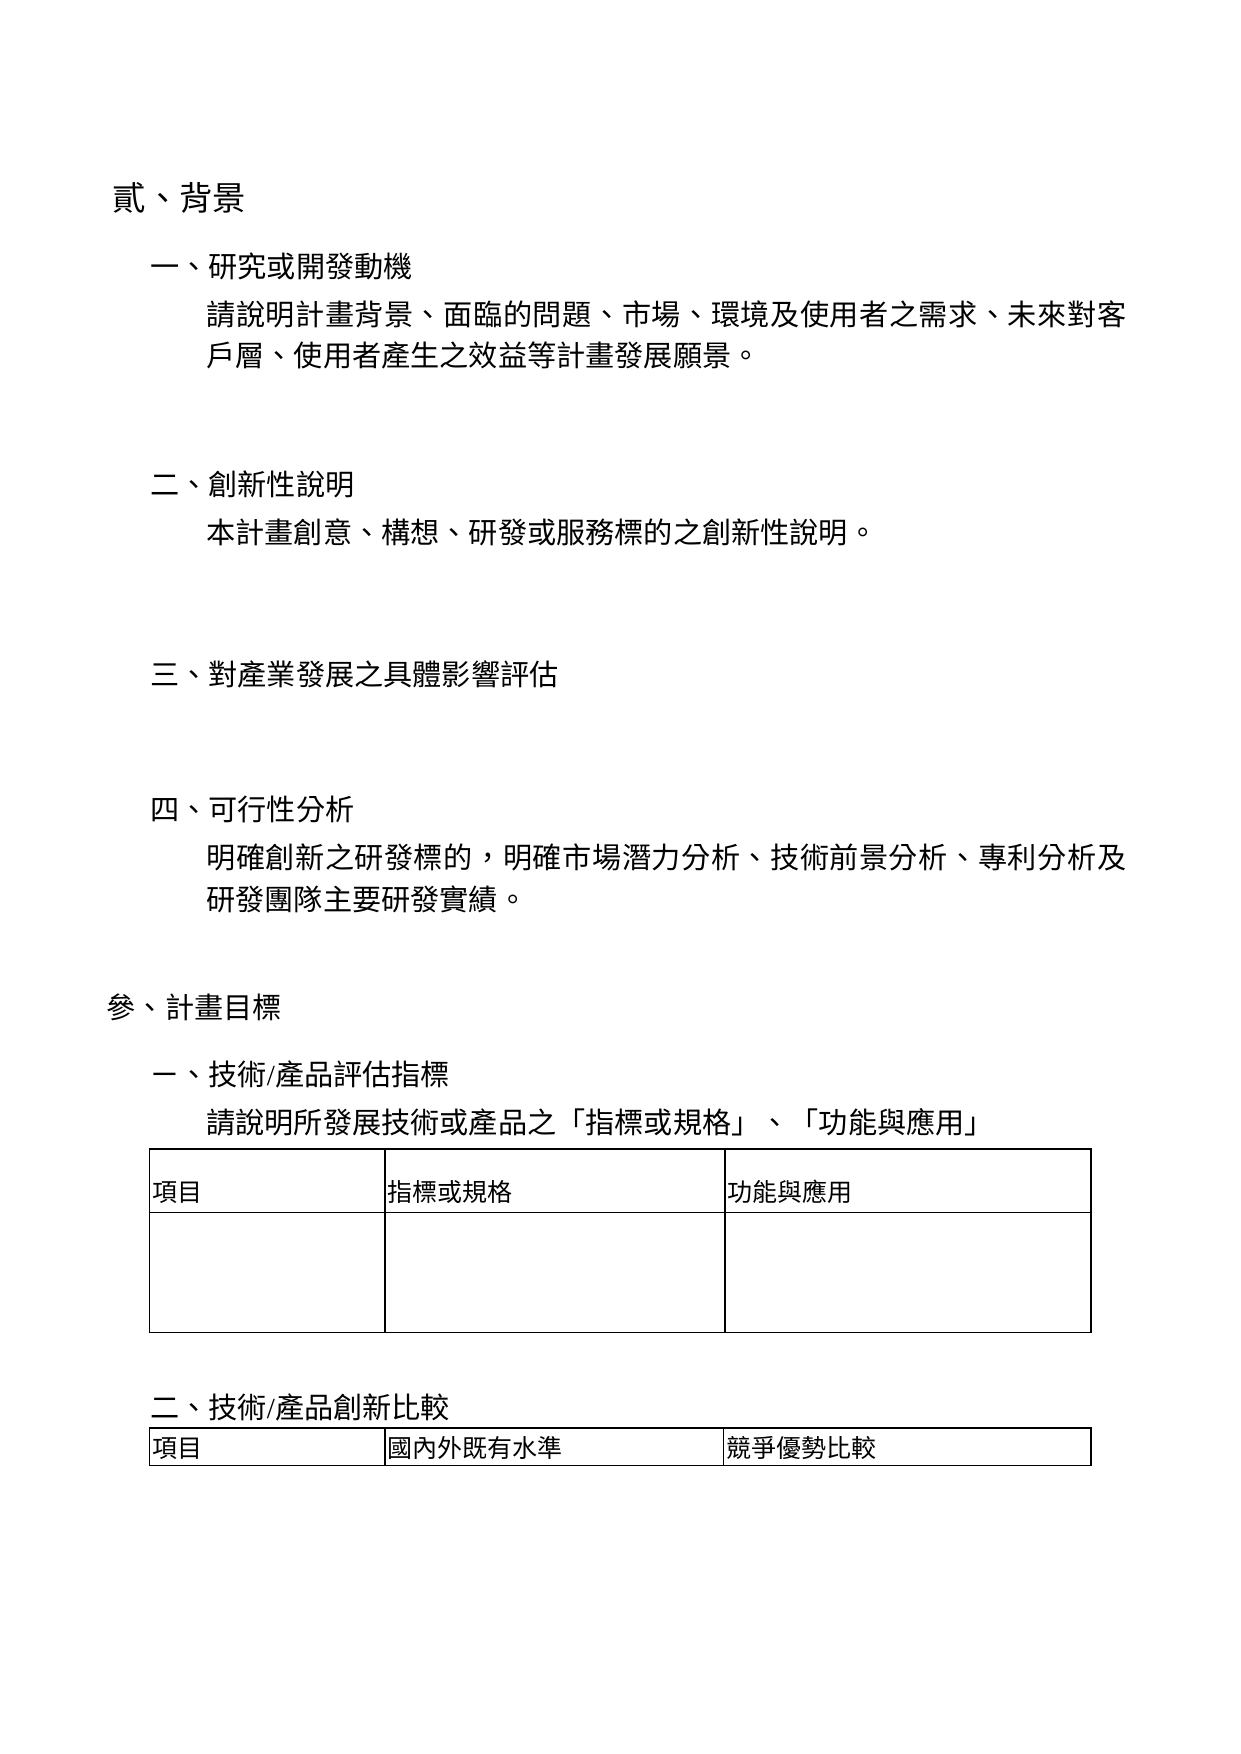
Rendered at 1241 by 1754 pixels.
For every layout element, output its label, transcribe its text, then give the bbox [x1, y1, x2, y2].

text 請說明計畫背景、面臨的問題、市場、環境及使用者之需求、未來對客戶層、使用者產生之效益等計畫發展願景。 [206, 292, 1128, 375]
table_header 指標或規格 [386, 1150, 724, 1212]
text 二、創新性說明 [150, 462, 1128, 504]
text 一、研究或開發動機 [150, 244, 1128, 285]
table_header 項目 [150, 1150, 384, 1212]
table_header 項目 [150, 1429, 384, 1465]
text 明確創新之研發標的，明確市場潛力分析、技術前景分析、專利分析及研發團隊主要研發實績。 [206, 835, 1128, 919]
text 本計畫創意、構想、研發或服務標的之創新性說明。 [206, 510, 1128, 552]
table_cell [150, 1213, 384, 1331]
text 二、技術/產品創新比較 [150, 1385, 1128, 1427]
text 四、可行性分析 [150, 787, 1128, 829]
table_header 國內外既有水準 [386, 1429, 723, 1465]
text 貳、背景 [112, 177, 1128, 219]
table_header 功能與應用 [726, 1150, 1090, 1212]
text 請說明所發展技術或產品之「指標或規格」、「功能與應用」 [206, 1100, 1128, 1142]
table_cell [386, 1213, 724, 1331]
text 參、計畫目標 [106, 985, 1128, 1027]
text ㄧ、技術/產品評估指標 [150, 1052, 1128, 1094]
table_header 競爭優勢比較 [724, 1429, 1090, 1465]
table_cell [726, 1213, 1090, 1331]
text 三、對產業發展之具體影響評估 [150, 652, 1128, 694]
